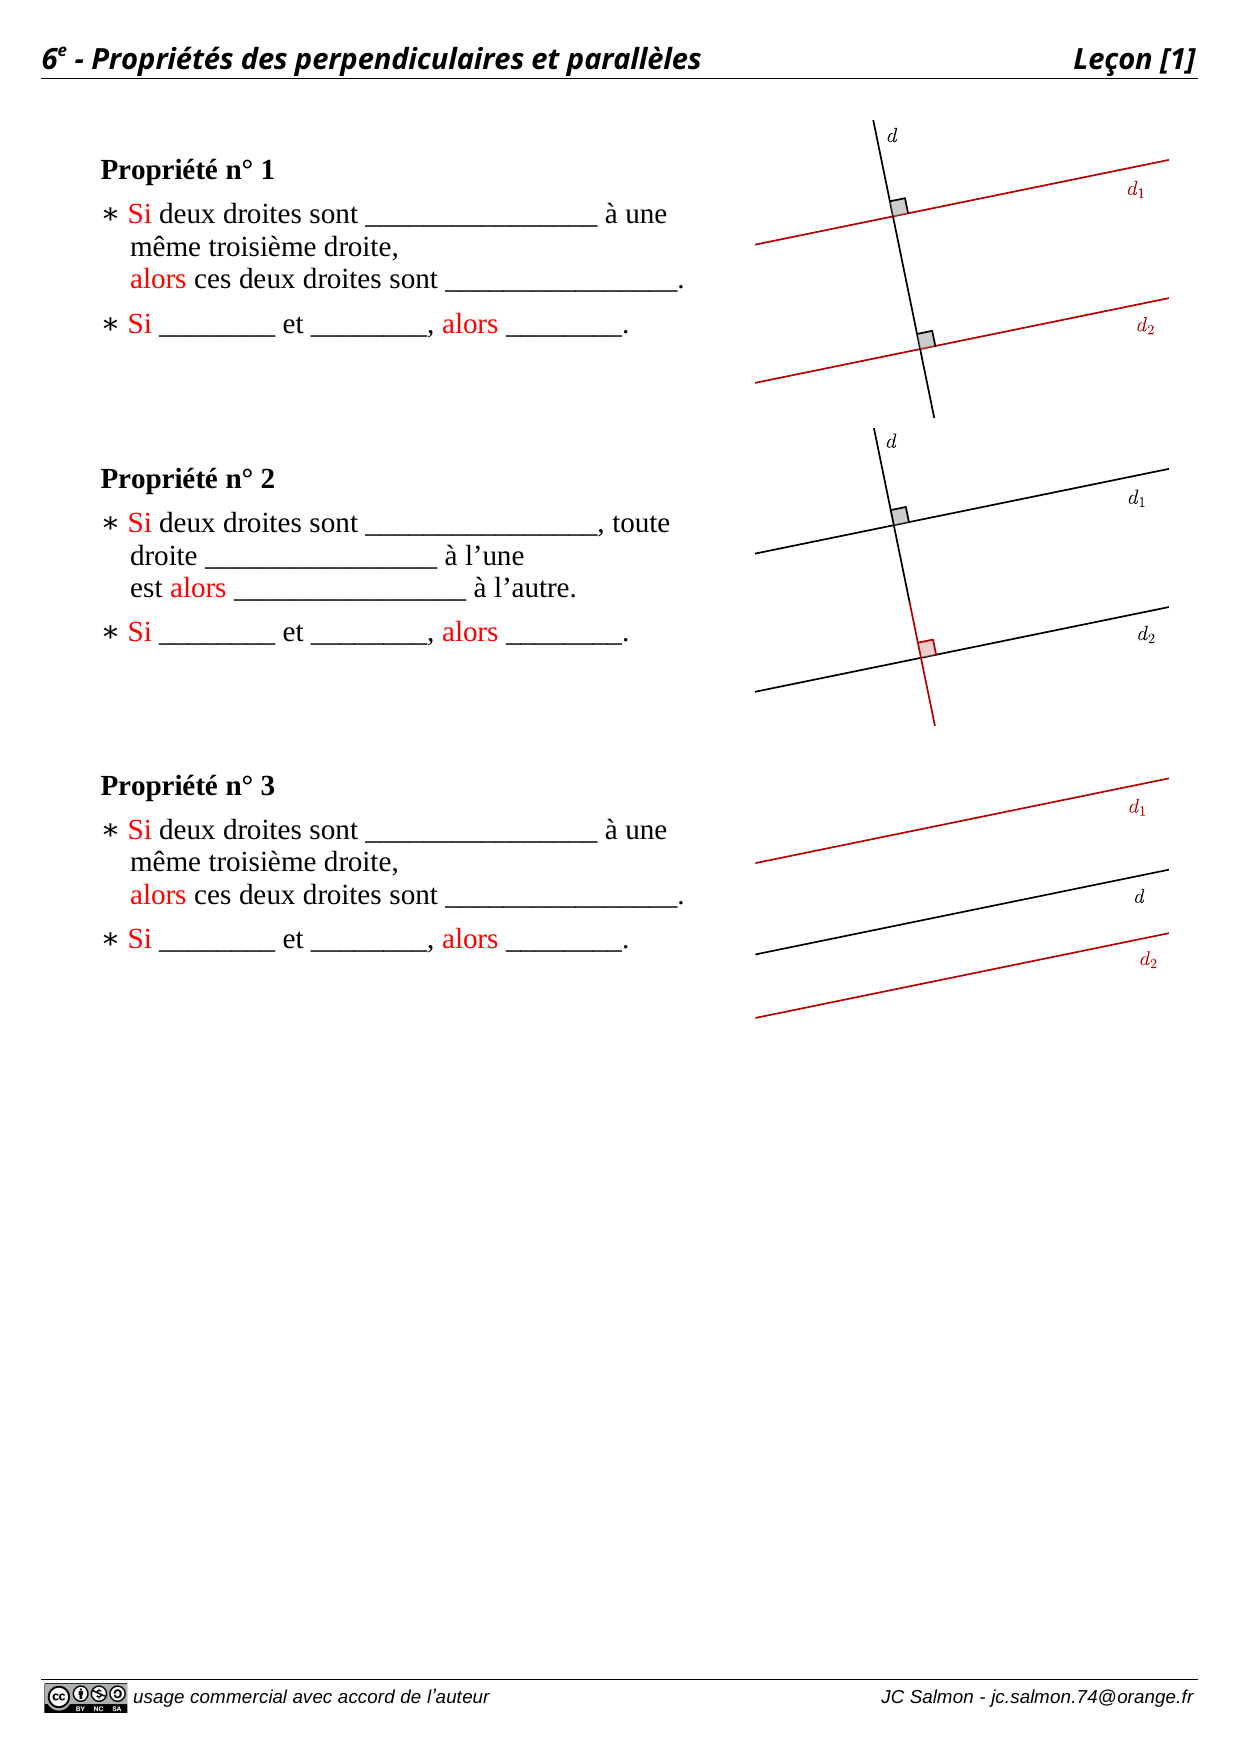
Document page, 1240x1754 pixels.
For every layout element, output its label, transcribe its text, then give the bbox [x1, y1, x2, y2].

picture [44, 1683, 128, 1713]
table_header Propriété n° 1 ∗ Si deux droites sont ________________ à une même troisième droite, alors ces deux droites sont ________________. ∗ Si ________ et ________, alors ________. [41, 109, 726, 417]
table_cell [726, 417, 1198, 726]
table_cell Propriété n° 3 ∗ Si deux droites sont ________________ à une même troisième droite, alors ces deux droites sont ________________. ∗ Si ________ et ________, alors ________. [41, 726, 726, 1031]
table_header [726, 109, 1198, 417]
table_cell [726, 726, 1198, 1031]
table_cell Propriété n° 2 ∗ Si deux droites sont ________________, toute droite ________________ à l’une est alors ________________ à l’autre. ∗ Si ________ et ________, alors ________. [41, 417, 726, 726]
